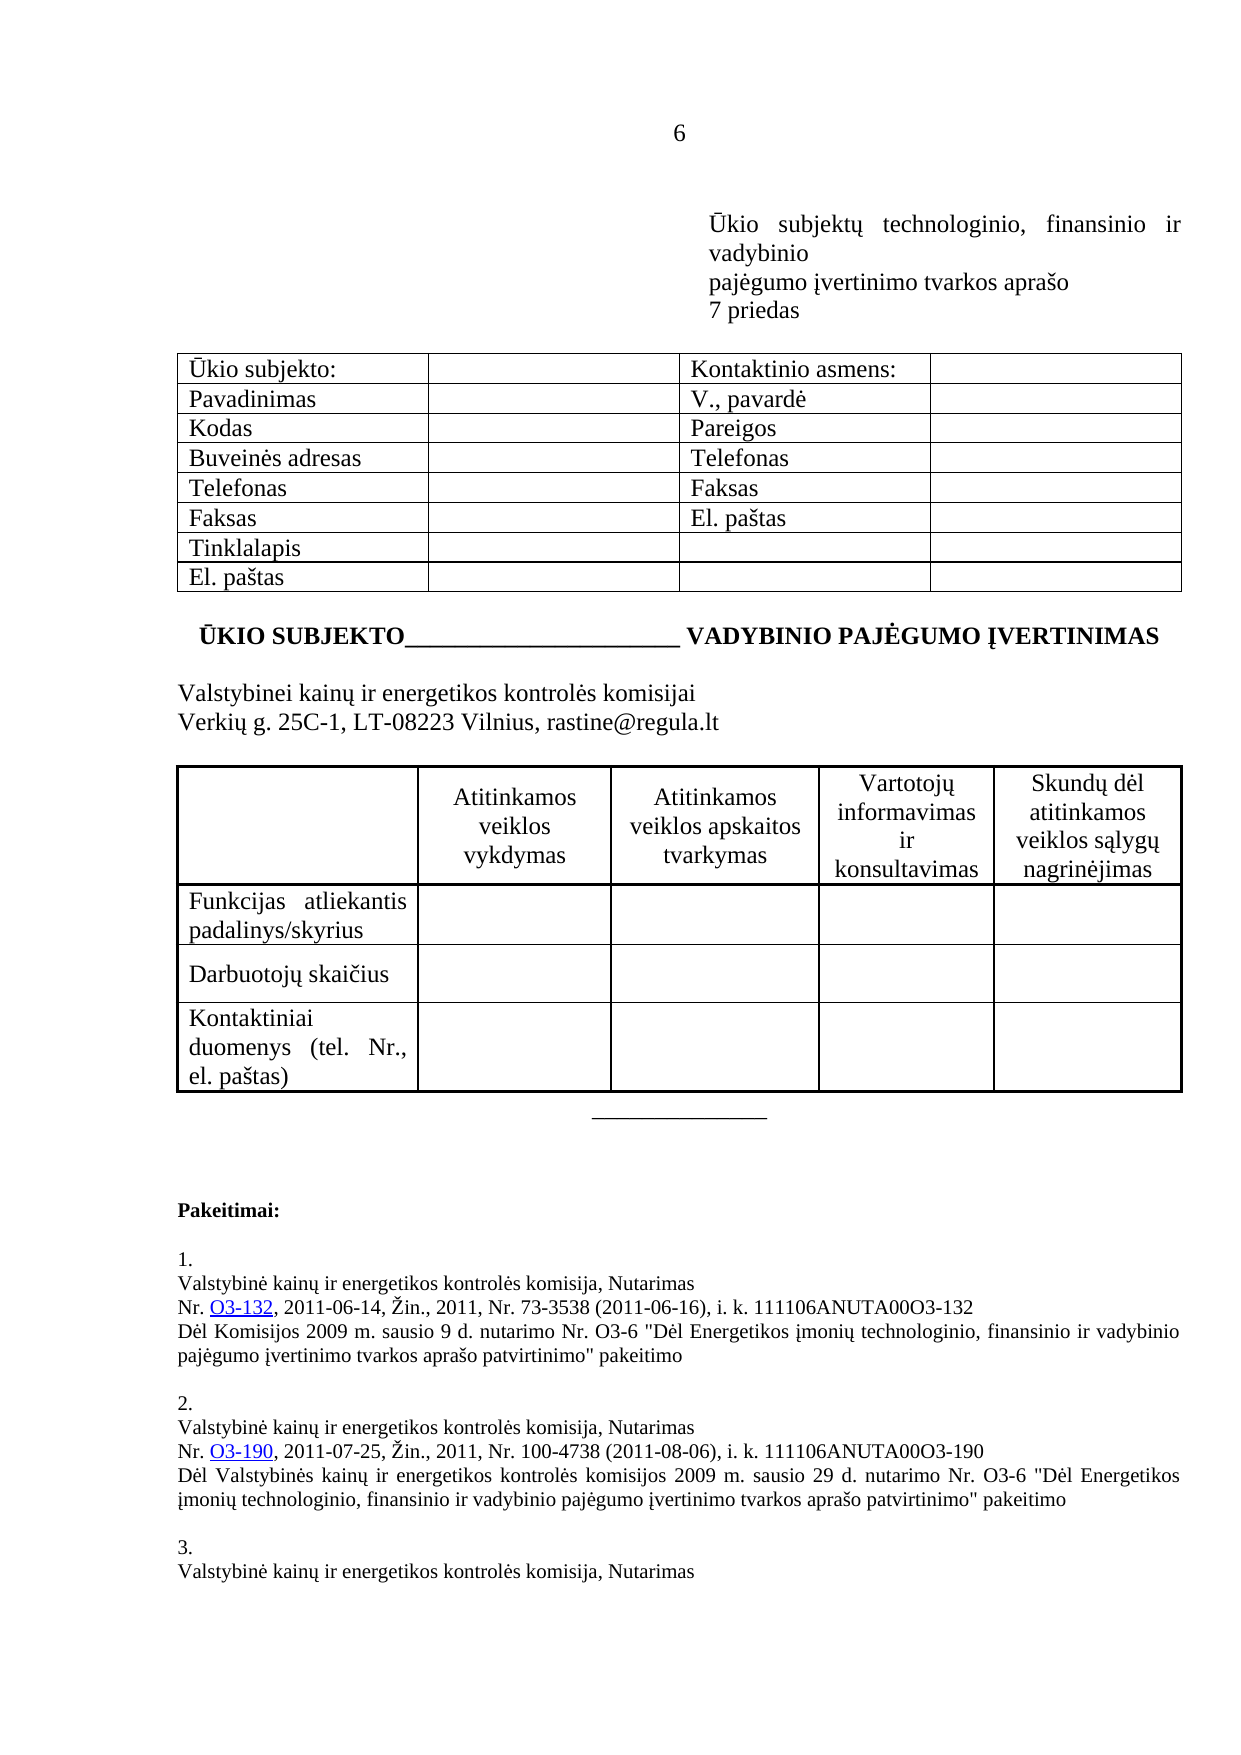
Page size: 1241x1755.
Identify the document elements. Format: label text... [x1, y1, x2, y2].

table_cell [429, 533, 679, 561]
text Verkių g. 25C-1, LT-08223 Vilnius, rastine@regula.lt [177, 707, 1181, 736]
text Dėl Valstybinės kainų ir energetikos kontrolės komisijos 2009 m. sausio 29 d. nutarimo Nr. O3-6 "Dėl Energetikos įmonių technologinio, finansinio ir vadybinio pajėgumo įvertinimo tvarkos aprašo patvirtinimo" pakeitimo [177, 1463, 1181, 1511]
table_cell [931, 414, 1181, 442]
table_cell Kodas [178, 414, 428, 442]
table_cell [931, 443, 1181, 472]
text Valstybinė kainų ir energetikos kontrolės komisija, Nutarimas [177, 1559, 1181, 1583]
text 3. [177, 1535, 1181, 1559]
table_cell El. paštas [178, 563, 428, 591]
table_cell Pareigos [680, 414, 930, 442]
table_cell [820, 945, 993, 1002]
table_cell [995, 886, 1180, 943]
text Valstybinė kainų ir energetikos kontrolės komisija, Nutarimas [177, 1271, 1181, 1295]
table_cell Faksas [680, 473, 930, 502]
table_header [931, 354, 1181, 383]
table_cell [419, 886, 610, 943]
table_cell [419, 1003, 610, 1090]
table_cell [931, 533, 1181, 561]
table_cell [931, 384, 1181, 412]
table_cell [429, 443, 679, 472]
text Dėl Komisijos 2009 m. sausio 9 d. nutarimo Nr. O3-6 "Dėl Energetikos įmonių technologinio, finansinio ir vadybinio pajėgumo įvertinimo tvarkos aprašo patvirtinimo" pakeitimo [177, 1319, 1181, 1367]
table_cell Buveinės adresas [178, 443, 428, 472]
table_cell Faksas [178, 503, 428, 532]
table_cell [612, 1003, 818, 1090]
table_cell [612, 886, 818, 943]
text Nr. O3-190, 2011-07-25, Žin., 2011, Nr. 100-4738 (2011-08-06), i. k. 111106ANUTA00O3-190 [177, 1439, 1181, 1463]
text ______________ [177, 1093, 1181, 1122]
table_cell Tinklalapis [178, 533, 428, 561]
table_cell [931, 503, 1181, 532]
text Valstybinė kainų ir energetikos kontrolės komisija, Nutarimas [177, 1415, 1181, 1439]
table_cell [419, 945, 610, 1002]
table_header [179, 768, 417, 883]
table_header Ūkio subjekto: [178, 354, 428, 383]
text Ūkio subjektų technologinio, finansinio ir vadybinio [709, 209, 1181, 267]
table_cell Pavadinimas [178, 384, 428, 412]
table_cell V., pavardė [680, 384, 930, 412]
table_cell [931, 563, 1181, 591]
text Nr. O3-132, 2011-06-14, Žin., 2011, Nr. 73-3538 (2011-06-16), i. k. 111106ANUTA00O3-132 [177, 1295, 1181, 1319]
table_cell El. paštas [680, 503, 930, 532]
table_cell [429, 563, 679, 591]
text pajėgumo įvertinimo tvarkos aprašo [709, 267, 1181, 295]
table_header Atitinkamos veiklos vykdymas [419, 768, 610, 883]
table_cell [680, 563, 930, 591]
table_cell [429, 473, 679, 502]
table_cell [612, 945, 818, 1002]
text Valstybinei kainų ir energetikos kontrolės komisijai [177, 678, 1181, 707]
text 2. [177, 1391, 1181, 1415]
table_cell [680, 533, 930, 561]
text Pakeitimai: [177, 1198, 1181, 1222]
table_header Kontaktinio asmens: [680, 354, 930, 383]
table_cell [995, 945, 1180, 1002]
table_cell [429, 503, 679, 532]
table_cell Darbuotojų skaičius [179, 945, 417, 1002]
table_cell Funkcijas atliekantis padalinys/skyrius [179, 886, 417, 943]
table_header Vartotojų informavimas ir konsultavimas [820, 768, 993, 883]
text 7 priedas [709, 295, 1181, 324]
table_cell Telefonas [680, 443, 930, 472]
table_header Atitinkamos veiklos apskaitos tvarkymas [612, 768, 818, 883]
table_cell [429, 414, 679, 442]
table_header [429, 354, 679, 383]
table_cell [820, 886, 993, 943]
table_header Skundų dėl atitinkamos veiklos sąlygų nagrinėjimas [995, 768, 1180, 883]
text 1. [177, 1247, 1181, 1271]
table_cell Kontaktiniai duomenys (tel. Nr., el. paštas) [179, 1003, 417, 1090]
table_cell [429, 384, 679, 412]
table_cell [820, 1003, 993, 1090]
table_cell Telefonas [178, 473, 428, 502]
table_cell [931, 473, 1181, 502]
text ŪKIO SUBJEKTO______________________ VADYBINIO PAJĖGUMO ĮVERTINIMAS [177, 621, 1181, 650]
table_cell [995, 1003, 1180, 1090]
